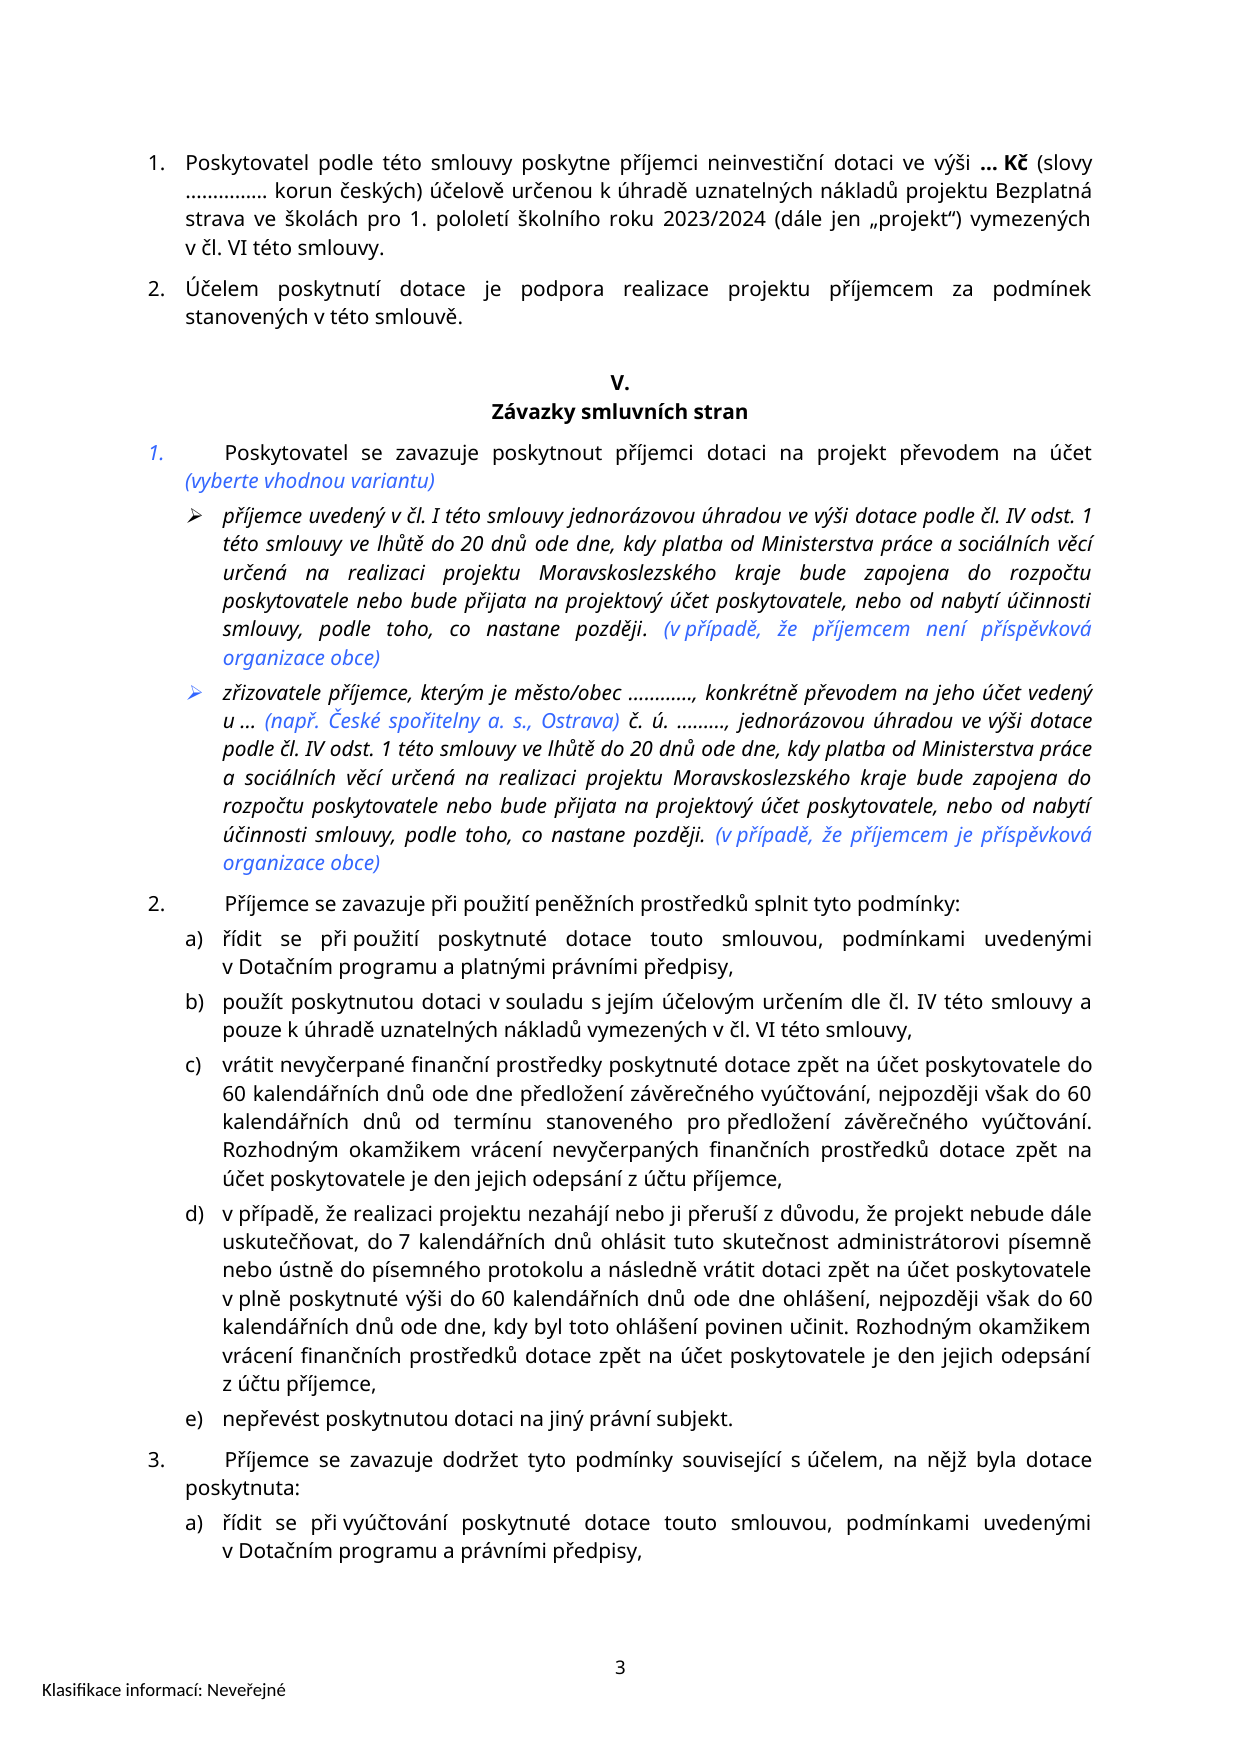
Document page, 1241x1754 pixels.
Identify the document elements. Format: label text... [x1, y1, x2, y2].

list Příjemce se zavazuje dodržet tyto podmínky související s účelem, na nějž byla dotace poskytnuta: [148, 1445, 1092, 1502]
list v případě, že realizaci projektu nezahájí nebo ji přeruší z důvodu, že projekt nebude dále uskutečňovat, do 7 kalendářních dnů ohlásit tuto skutečnost administrátorovi písemně nebo ústně do písemného protokolu a následně vrátit dotaci zpět na účet poskytovatele v plně poskytnuté výši do 60 kalendářních dnů ode dne ohlášení, nejpozději však do 60 kalendářních dnů ode dne, kdy byl toto ohlášení povinen učinit. Rozhodným okamžikem vrácení finančních prostředků dotace zpět na účet poskytovatele je den jejich odepsání z účtu příjemce, [185, 1199, 1092, 1398]
text V. Závazky smluvních stran [148, 368, 1092, 425]
list řídit se při použití poskytnuté dotace touto smlouvou, podmínkami uvedenými v Dotačním programu a platnými právními předpisy, [185, 924, 1092, 981]
list Poskytovatel podle této smlouvy poskytne příjemci neinvestiční dotaci ve výši … Kč (slovy …………… korun českých) účelově určenou k úhradě uznatelných nákladů projektu Bezplatná strava ve školách pro 1. pololetí školního roku 2023/2024 (dále jen „projekt“) vymezených v čl. VI této smlouvy. [148, 148, 1092, 261]
list vrátit nevyčerpané finanční prostředky poskytnuté dotace zpět na účet poskytovatele do 60 kalendářních dnů ode dne předložení závěrečného vyúčtování, nejpozději však do 60 kalendářních dnů od termínu stanoveného pro předložení závěrečného vyúčtování. Rozhodným okamžikem vrácení nevyčerpaných finančních prostředků dotace zpět na účet poskytovatele je den jejich odepsání z účtu příjemce, [185, 1050, 1092, 1192]
list Příjemce se zavazuje při použití peněžních prostředků splnit tyto podmínky: [148, 889, 1092, 918]
list příjemce uvedený v čl. I této smlouvy jednorázovou úhradou ve výši dotace podle čl. IV odst. 1 této smlouvy ve lhůtě do 20 dnů ode dne, kdy platba od Ministerstva práce a sociálních věcí určená na realizaci projektu Moravskoslezského kraje bude zapojena do rozpočtu poskytovatele nebo bude přijata na projektový účet poskytovatele, nebo od nabytí účinnosti smlouvy, podle toho, co nastane později. (v případě, že příjemcem není příspěvková organizace obce) [185, 501, 1092, 671]
list řídit se při vyúčtování poskytnuté dotace touto smlouvou, podmínkami uvedenými v Dotačním programu a právními předpisy, [185, 1508, 1092, 1565]
list Účelem poskytnutí dotace je podpora realizace projektu příjemcem za podmínek stanovených v této smlouvě. [148, 274, 1092, 331]
list použít poskytnutou dotaci v souladu s jejím účelovým určením dle čl. IV této smlouvy a pouze k úhradě uznatelných nákladů vymezených v čl. VI této smlouvy, [185, 987, 1092, 1044]
list Poskytovatel se zavazuje poskytnout příjemci dotaci na projekt převodem na účet (vyberte vhodnou variantu) [148, 438, 1092, 494]
list zřizovatele příjemce, kterým je město/obec …………, konkrétně převodem na jeho účet vedený u … (např. České spořitelny a. s., Ostrava) č. ú. ………, jednorázovou úhradou ve výši dotace podle čl. IV odst. 1 této smlouvy ve lhůtě do 20 dnů ode dne, kdy platba od Ministerstva práce a sociálních věcí určená na realizaci projektu Moravskoslezského kraje bude zapojena do rozpočtu poskytovatele nebo bude přijata na projektový účet poskytovatele, nebo od nabytí účinnosti smlouvy, podle toho, co nastane později. (v případě, že příjemcem je příspěvková organizace obce) [185, 678, 1092, 877]
list nepřevést poskytnutou dotaci na jiný právní subjekt. [185, 1404, 1092, 1432]
